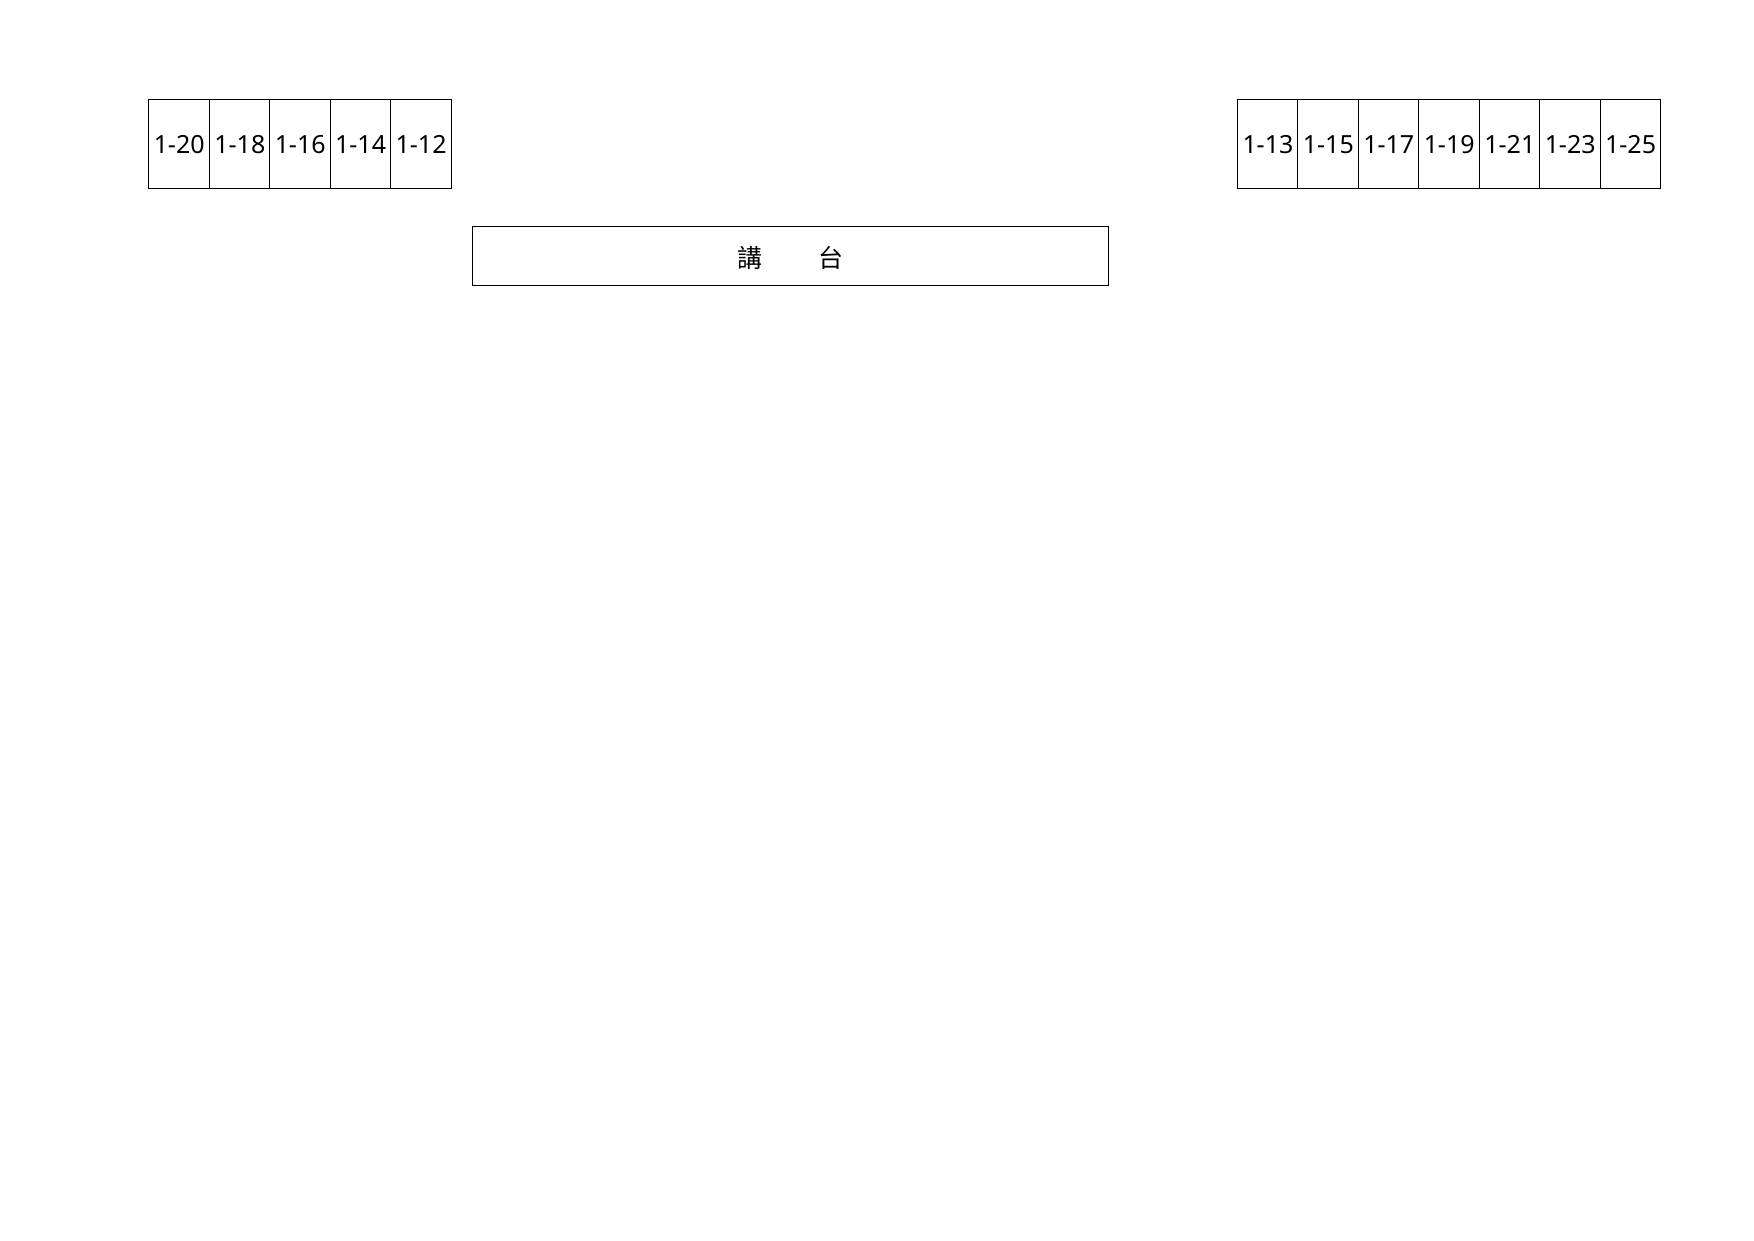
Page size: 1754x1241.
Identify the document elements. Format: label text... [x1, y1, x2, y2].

table_cell [1661, 99, 1691, 188]
table_cell [472, 188, 538, 226]
table_cell [339, 226, 398, 285]
table_cell [399, 226, 457, 285]
table_cell [339, 189, 398, 226]
table_cell [1464, 226, 1525, 285]
table_cell [512, 99, 572, 188]
table_cell 1-15 [1298, 100, 1358, 188]
table_cell [1056, 99, 1116, 188]
table_cell [149, 189, 206, 226]
table_cell [538, 188, 583, 226]
table_cell [458, 226, 472, 285]
table_cell 1-18 [210, 100, 269, 188]
table_cell [1691, 226, 1753, 285]
table_cell [814, 99, 874, 188]
table_cell [754, 99, 814, 188]
table_cell [1177, 226, 1237, 285]
table_cell [995, 99, 1056, 188]
table_cell [206, 226, 276, 285]
table_cell 1-25 [1601, 100, 1660, 188]
table_cell 1-14 [331, 100, 390, 188]
table_cell 1-21 [1480, 100, 1539, 188]
table_cell [149, 226, 206, 285]
table_cell 1-17 [1359, 100, 1418, 188]
table_cell [452, 99, 512, 188]
table_cell [671, 188, 730, 226]
table_cell 1-19 [1419, 100, 1479, 188]
table_cell [730, 188, 774, 226]
table_cell [922, 188, 981, 226]
table_cell 1-12 [391, 100, 451, 188]
table_cell 1-16 [270, 100, 330, 188]
table_cell [1691, 99, 1753, 188]
table_cell [1040, 188, 1063, 226]
table_cell [1129, 188, 1190, 226]
table_cell [1691, 188, 1753, 226]
table_cell [89, 226, 149, 285]
table_cell [276, 189, 339, 226]
table_cell [89, 99, 148, 188]
table_cell [1063, 188, 1129, 226]
table_cell [1661, 188, 1691, 226]
table_cell [1190, 188, 1262, 226]
table_cell [399, 188, 457, 226]
table_cell [89, 188, 149, 226]
table_cell [1109, 226, 1116, 285]
table_cell [833, 188, 877, 226]
table_cell 講 台 [473, 227, 1108, 285]
table_cell [276, 226, 339, 285]
table_cell [572, 99, 633, 188]
table_cell 1-20 [149, 100, 209, 188]
table_cell [1525, 226, 1691, 285]
table_cell [1116, 99, 1177, 188]
table_cell [1177, 99, 1237, 188]
table_cell [1314, 226, 1464, 285]
table_cell [1469, 189, 1661, 226]
table_cell [693, 99, 753, 188]
table_cell [878, 188, 922, 226]
table_cell [1116, 226, 1177, 285]
table_cell [1262, 189, 1321, 226]
table_cell [1237, 226, 1314, 285]
table_cell [774, 188, 833, 226]
table_cell [633, 99, 693, 188]
table_cell [626, 188, 671, 226]
table_cell [206, 189, 276, 226]
table_cell [981, 188, 1040, 226]
table_cell [1395, 189, 1468, 226]
table_cell [583, 188, 626, 226]
table_cell 1-23 [1540, 100, 1600, 188]
table_cell 1-13 [1238, 100, 1297, 188]
table_cell [1321, 189, 1395, 226]
table_cell [458, 188, 472, 226]
table_cell [935, 99, 995, 188]
table_cell [875, 99, 935, 188]
